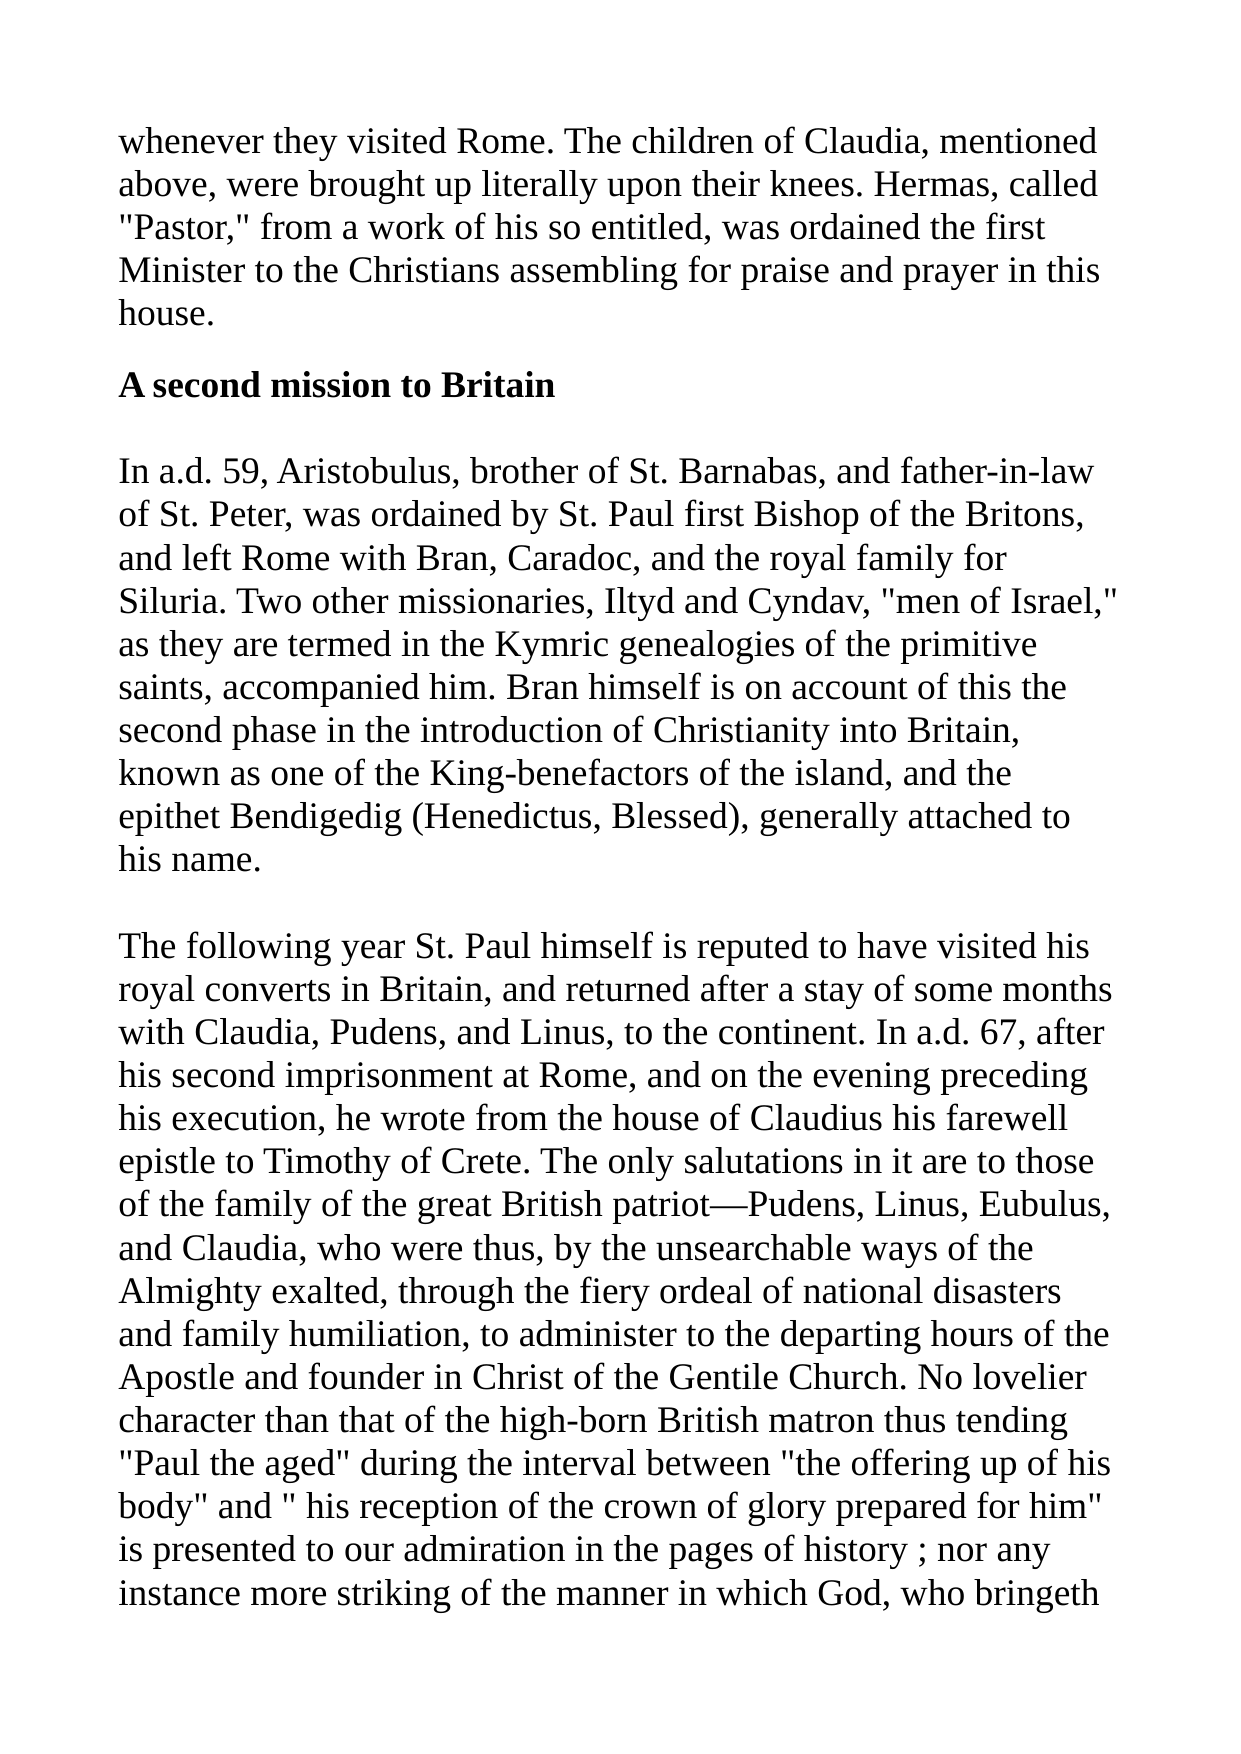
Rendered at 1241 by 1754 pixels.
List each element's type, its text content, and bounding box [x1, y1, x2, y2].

text In a.d. 59, Aristobulus, brother of St. Barnabas, and father-in-law of St. Peter, was ordained by St. Paul first Bishop of the Britons, and left Rome with Bran, Caradoc, and the royal family for Siluria. Two other missionaries, Iltyd and Cyndav, "men of Israel," as they are termed in the Kymric genealogies of the primitive saints, accompanied him. Bran himself is on account of this the second phase in the introduction of Christianity into Britain, known as one of the King-benefactors of the island, and the epithet Bendigedig (Henedictus, Blessed), generally attached to his name. [118, 449, 1122, 880]
text whenever they visited Rome. The children of Claudia, mentioned above, were brought up literally upon their knees. Hermas, called "Pastor," from a work of his so entitled, was ordained the first Minister to the Christians assembling for praise and prayer in this house. [118, 118, 1122, 334]
text The following year St. Paul himself is reputed to have visited his royal converts in Britain, and returned after a stay of some months with Claudia, Pudens, and Linus, to the continent. In a.d. 67, after his second imprisonment at Rome, and on the evening preceding his execution, he wrote from the house of Claudius his farewell epistle to Timothy of Crete. The only salutations in it are to those of the family of the great British patriot—Pudens, Linus, Eubulus, and Claudia, who were thus, by the unsearchable ways of the Almighty exalted, through the fiery ordeal of national disasters and family humiliation, to administer to the departing hours of the Apostle and founder in Christ of the Gentile Church. No lovelier character than that of the high-born British matron thus tending "Paul the aged" during the interval between "the offering up of his body" and " his reception of the crown of glory prepared for him" is presented to our admiration in the pages of history ; nor any instance more striking of the manner in which God, who bringeth [118, 923, 1122, 1613]
text A second mission to Britain [118, 362, 1122, 406]
